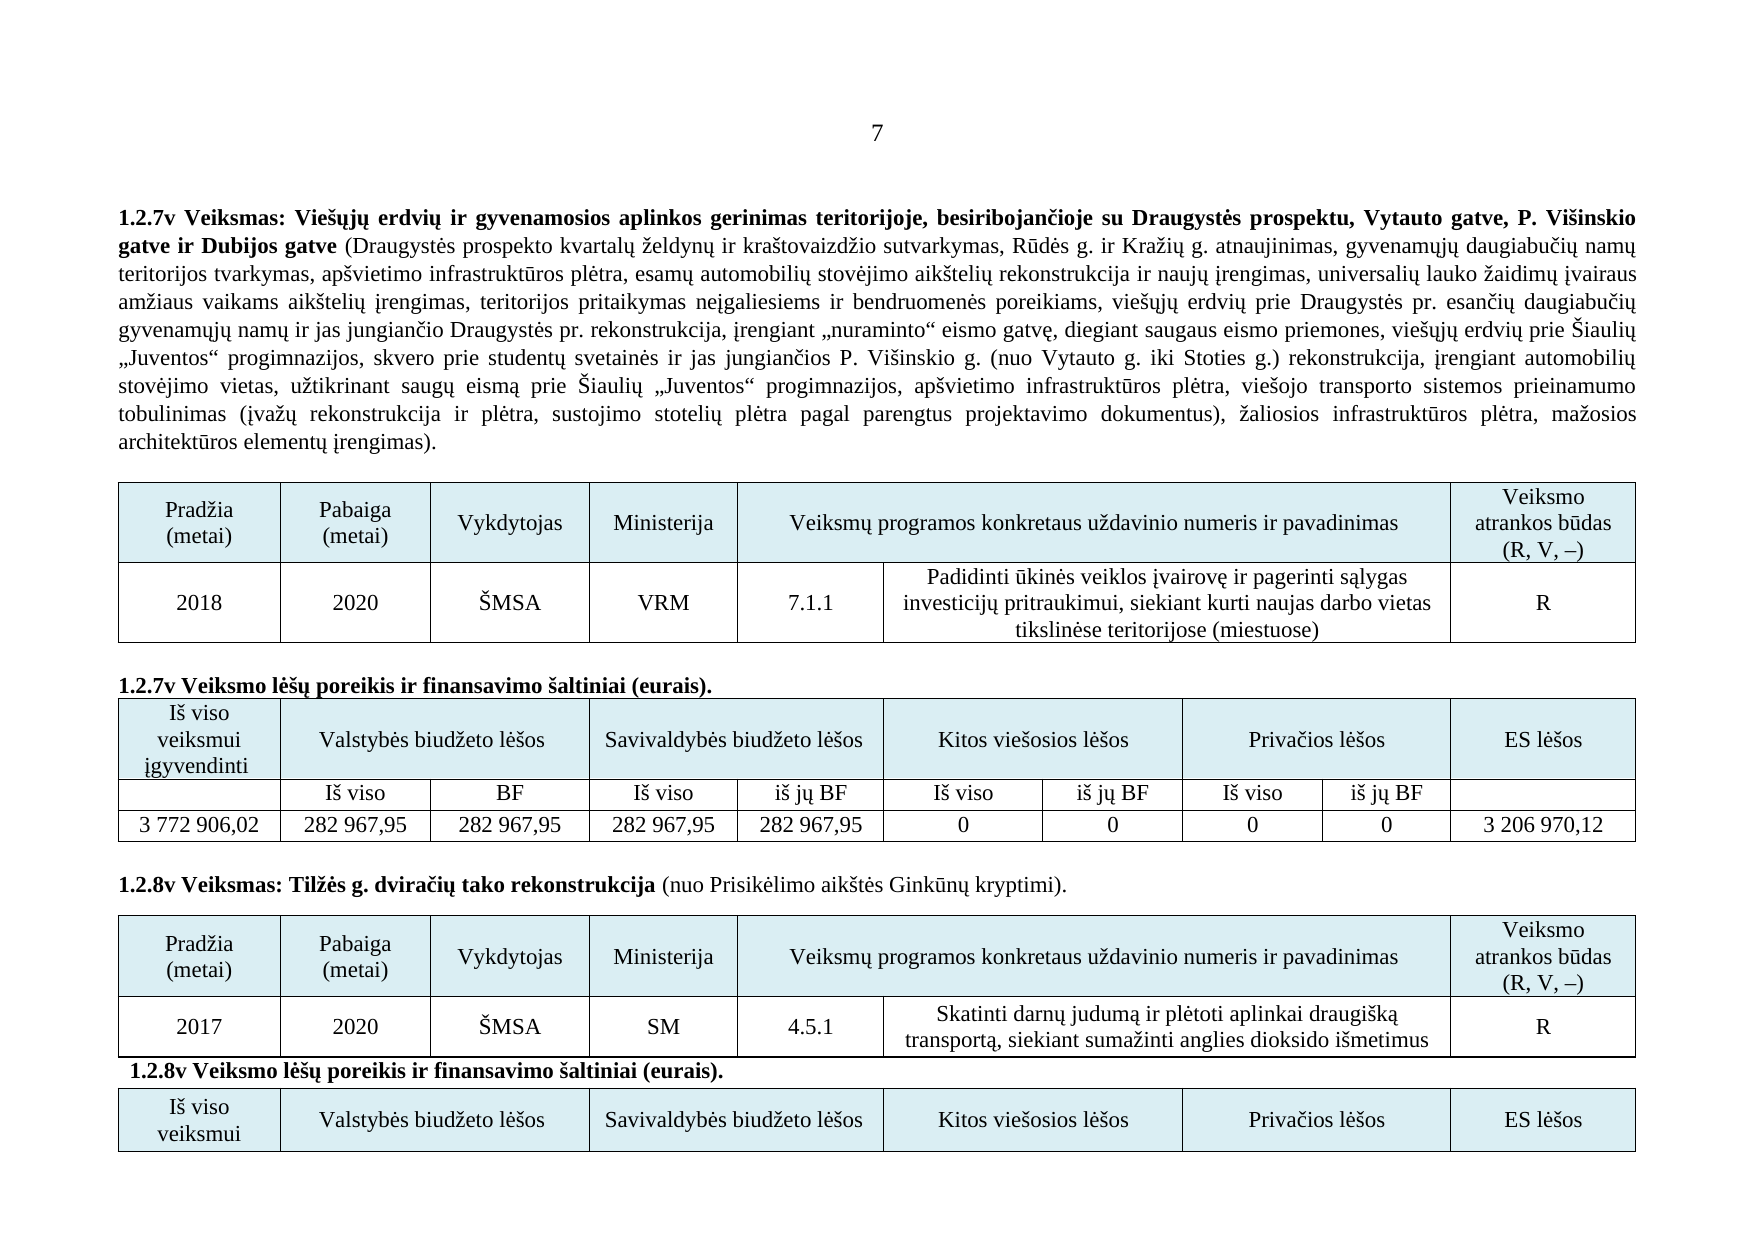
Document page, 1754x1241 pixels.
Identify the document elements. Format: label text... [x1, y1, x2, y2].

table_cell iš jų BF [1323, 780, 1450, 810]
table_cell Iš viso [590, 780, 737, 810]
table_header Pabaiga (metai) [281, 916, 430, 996]
table_cell 3 772 906,02 [119, 811, 280, 841]
table_cell 4.5.1 [738, 997, 883, 1056]
table_cell Valstybės biudžeto lėšos [281, 1089, 589, 1151]
table_cell 0 [1183, 811, 1322, 841]
text 1.2.7v Veiksmas: Viešųjų erdvių ir gyvenamosios aplinkos gerinimas teritorijoje, besiribojančioje su Draugystės prospektu, Vytauto gatve, P. Višinskio gatve ir Dubijos gatve (Draugystės prospekto kvartalų želdynų ir kraštovaizdžio sutvarkymas, Rūdės g. ir Kražių g. atnaujinimas, gyvenamųjų daugiabučių namų teritorijos tvarkymas, apšvietimo infrastruktūros plėtra, esamų automobilių stovėjimo aikštelių rekonstrukcija ir naujų įrengimas, universalių lauko žaidimų įvairaus amžiaus vaikams aikštelių įrengimas, teritorijos pritaikymas neįgaliesiems ir bendruomenės poreikiams, viešųjų erdvių prie Draugystės pr. esančių daugiabučių gyvenamųjų namų ir jas jungiančio Draugystės pr. rekonstrukcija, įrengiant „nuraminto“ eismo gatvę, diegiant saugaus eismo priemones, viešųjų erdvių prie Šiaulių „Juventos“ progimnazijos, skvero prie studentų svetainės ir jas jungiančios P. Višinskio g. (nuo Vytauto g. iki Stoties g.) rekonstrukcija, įrengiant automobilių stovėjimo vietas, užtikrinant saugų eismą prie Šiaulių „Juventos“ progimnazijos, apšvietimo infrastruktūros plėtra, viešojo transporto sistemos prieinamumo tobulinimas (įvažų rekonstrukcija ir plėtra, sustojimo stotelių plėtra pagal parengtus projektavimo dokumentus), žaliosios infrastruktūros plėtra, mažosios architektūros elementų įrengimas). [118, 204, 1639, 454]
table_cell 282 967,95 [431, 811, 589, 841]
table_cell 3 206 970,12 [1451, 811, 1635, 841]
table_header Veiksmo atrankos būdas (R, V, –) [1451, 916, 1635, 996]
table_header Pradžia (metai) [119, 916, 280, 996]
table_header Valstybės biudžeto lėšos [281, 699, 589, 778]
table_header Savivaldybės biudžeto lėšos [590, 699, 883, 778]
table_cell iš jų BF [1043, 780, 1182, 810]
table_cell Skatinti darnų judumą ir plėtoti aplinkai draugišką transportą, siekiant sumažinti anglies dioksido išmetimus [884, 997, 1450, 1056]
table_header Veiksmų programos konkretaus uždavinio numeris ir pavadinimas [738, 483, 1450, 562]
table_cell iš jų BF [738, 780, 883, 810]
table_cell Padidinti ūkinės veiklos įvairovę ir pagerinti sąlygas investicijų pritraukimui, siekiant kurti naujas darbo vietas tikslinėse teritorijose (miestuose) [884, 563, 1450, 642]
table_header Pabaiga (metai) [281, 483, 430, 562]
table_header Ministerija [590, 483, 737, 562]
table_cell 2017 [119, 997, 280, 1056]
table_header Veiksmo atrankos būdas (R, V, –) [1451, 483, 1635, 562]
text 1.2.7v Veiksmo lėšų poreikis ir finansavimo šaltiniai (eurais). [118, 672, 1683, 698]
table_cell 1.2.8v Veiksmo lėšų poreikis ir finansavimo šaltiniai (eurais). [118, 1058, 1636, 1088]
table_header Pradžia (metai) [119, 483, 280, 562]
table_cell Privačios lėšos [1183, 1089, 1450, 1151]
table_cell 0 [1323, 811, 1450, 841]
table_cell SM [590, 997, 737, 1056]
table_cell [1451, 780, 1635, 810]
table_cell ŠMSA [431, 563, 589, 642]
table_cell 0 [884, 811, 1042, 841]
table_cell 2018 [119, 563, 280, 642]
table_header Iš viso veiksmui įgyvendinti [119, 699, 280, 778]
table_header Ministerija [590, 916, 737, 996]
table_cell 282 967,95 [738, 811, 883, 841]
table_cell Kitos viešosios lėšos [884, 1089, 1182, 1151]
table_cell ES lėšos [1451, 1089, 1635, 1151]
table_cell BF [431, 780, 589, 810]
text 1.2.8v Veiksmas: Tilžės g. dviračių tako rekonstrukcija (nuo Prisikėlimo aikštės Ginkūnų kryptimi). [118, 871, 1639, 897]
table_cell 7.1.1 [738, 563, 883, 642]
table_cell 0 [1043, 811, 1182, 841]
table_cell 282 967,95 [281, 811, 430, 841]
table_header ES lėšos [1451, 699, 1635, 778]
table_header Privačios lėšos [1183, 699, 1450, 778]
table_cell [119, 780, 280, 810]
table_header Veiksmų programos konkretaus uždavinio numeris ir pavadinimas [738, 916, 1450, 996]
table_cell VRM [590, 563, 737, 642]
table_cell 2020 [281, 997, 430, 1056]
table_cell Iš viso [281, 780, 430, 810]
table_header Kitos viešosios lėšos [884, 699, 1182, 778]
table_header Vykdytojas [431, 483, 589, 562]
table_cell 282 967,95 [590, 811, 737, 841]
table_cell Iš viso veiksmui [119, 1089, 280, 1151]
table_cell 2020 [281, 563, 430, 642]
table_cell Savivaldybės biudžeto lėšos [590, 1089, 883, 1151]
table_cell ŠMSA [431, 997, 589, 1056]
table_cell Iš viso [884, 780, 1042, 810]
table_cell Iš viso [1183, 780, 1322, 810]
table_header Vykdytojas [431, 916, 589, 996]
table_cell R [1451, 563, 1635, 642]
table_cell R [1451, 997, 1635, 1056]
